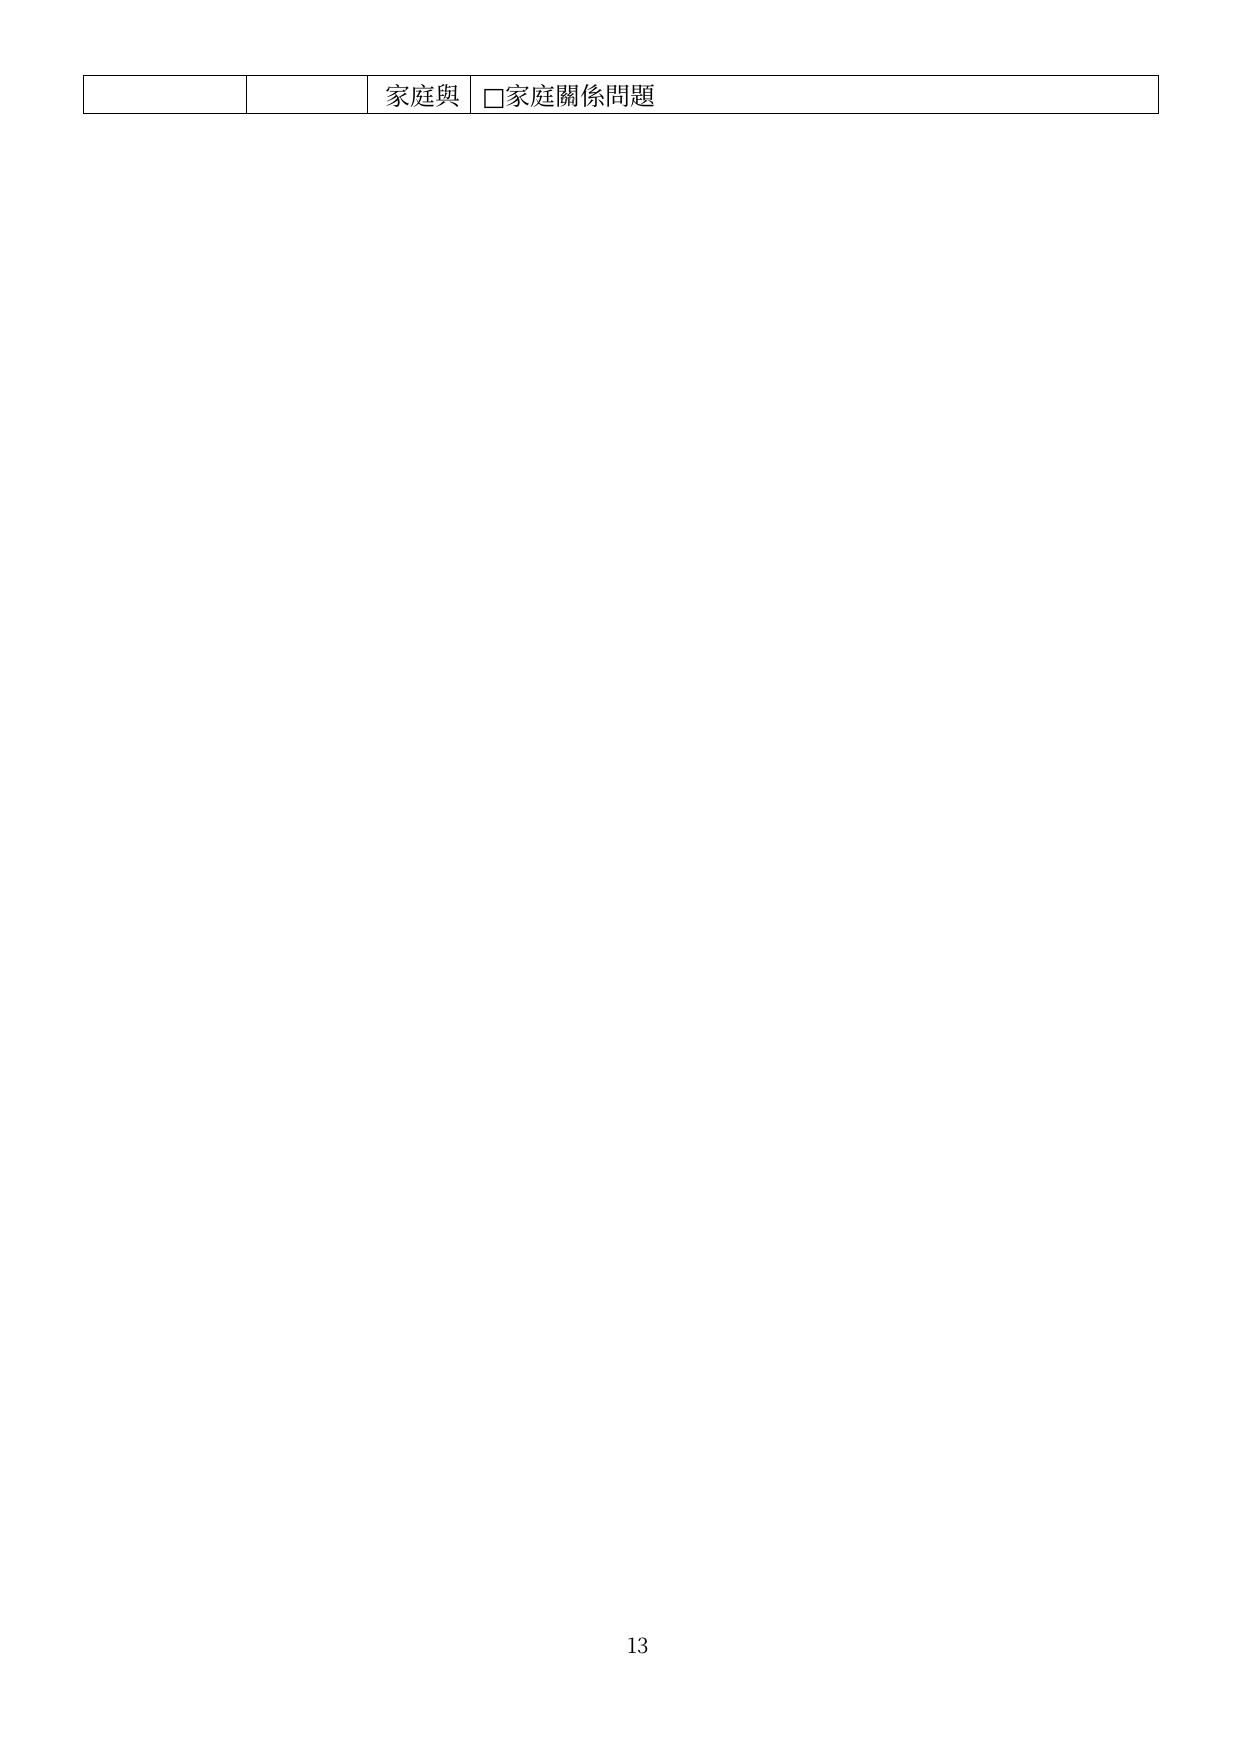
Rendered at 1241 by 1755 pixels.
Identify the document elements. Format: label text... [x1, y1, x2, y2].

table_cell □家庭關係問題 [471, 76, 1158, 113]
table_cell [84, 76, 246, 113]
table_cell [247, 76, 367, 113]
table_cell 家庭與 [368, 76, 470, 113]
